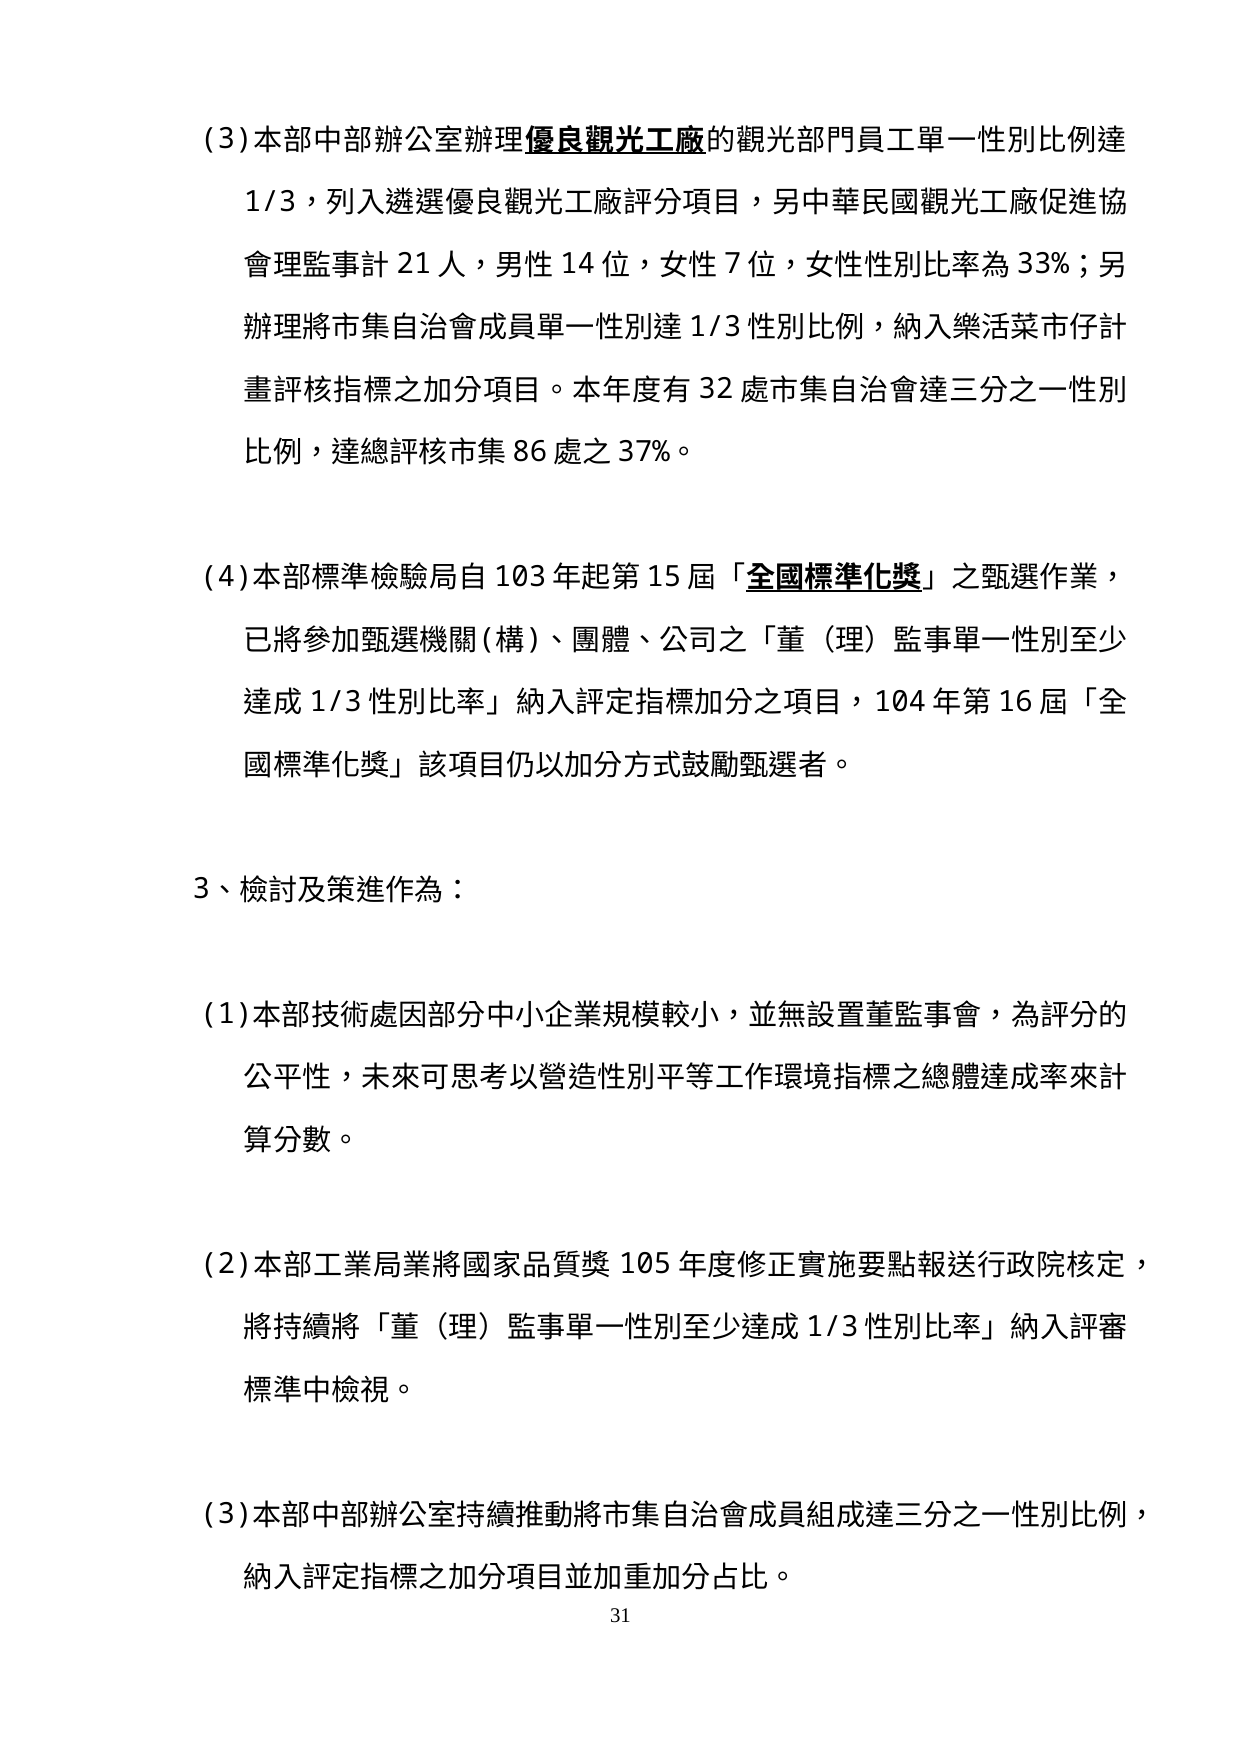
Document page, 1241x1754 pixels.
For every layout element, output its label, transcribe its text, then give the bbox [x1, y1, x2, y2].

text (1)本部技術處因部分中小企業規模較小，並無設置董監事會，為評分的公平性，未來可思考以營造性別平等工作環境指標之總體達成率來計算分數。 [200, 971, 1128, 1158]
text (3)本部中部辦公室辦理優良觀光工廠的觀光部門員工單一性別比例達1/3，列入遴選優良觀光工廠評分項目，另中華民國觀光工廠促進協會理監事計21人，男性14位，女性7位，女性性別比率為33%；另辦理將市集自治會成員單一性別達1/3性別比例，納入樂活菜市仔計畫評核指標之加分項目。本年度有32處市集自治會達三分之一性別比例，達總評核市集86處之37%。 [200, 96, 1128, 471]
text (4)本部標準檢驗局自103年起第15屆「全國標準化獎」之甄選作業，已將參加甄選機關(構)、團體、公司之「董（理）監事單一性別至少達成1/3性別比率」納入評定指標加分之項目，104年第16屆「全國標準化獎」該項目仍以加分方式鼓勵甄選者。 [200, 533, 1128, 783]
text 3、檢討及策進作為： [192, 846, 1128, 908]
text (3)本部中部辦公室持續推動將市集自治會成員組成達三分之一性別比例，納入評定指標之加分項目並加重加分占比。 [200, 1471, 1128, 1596]
text (2)本部工業局業將國家品質獎105年度修正實施要點報送行政院核定，將持續將「董（理）監事單一性別至少達成1/3性別比率」納入評審標準中檢視。 [200, 1221, 1128, 1408]
